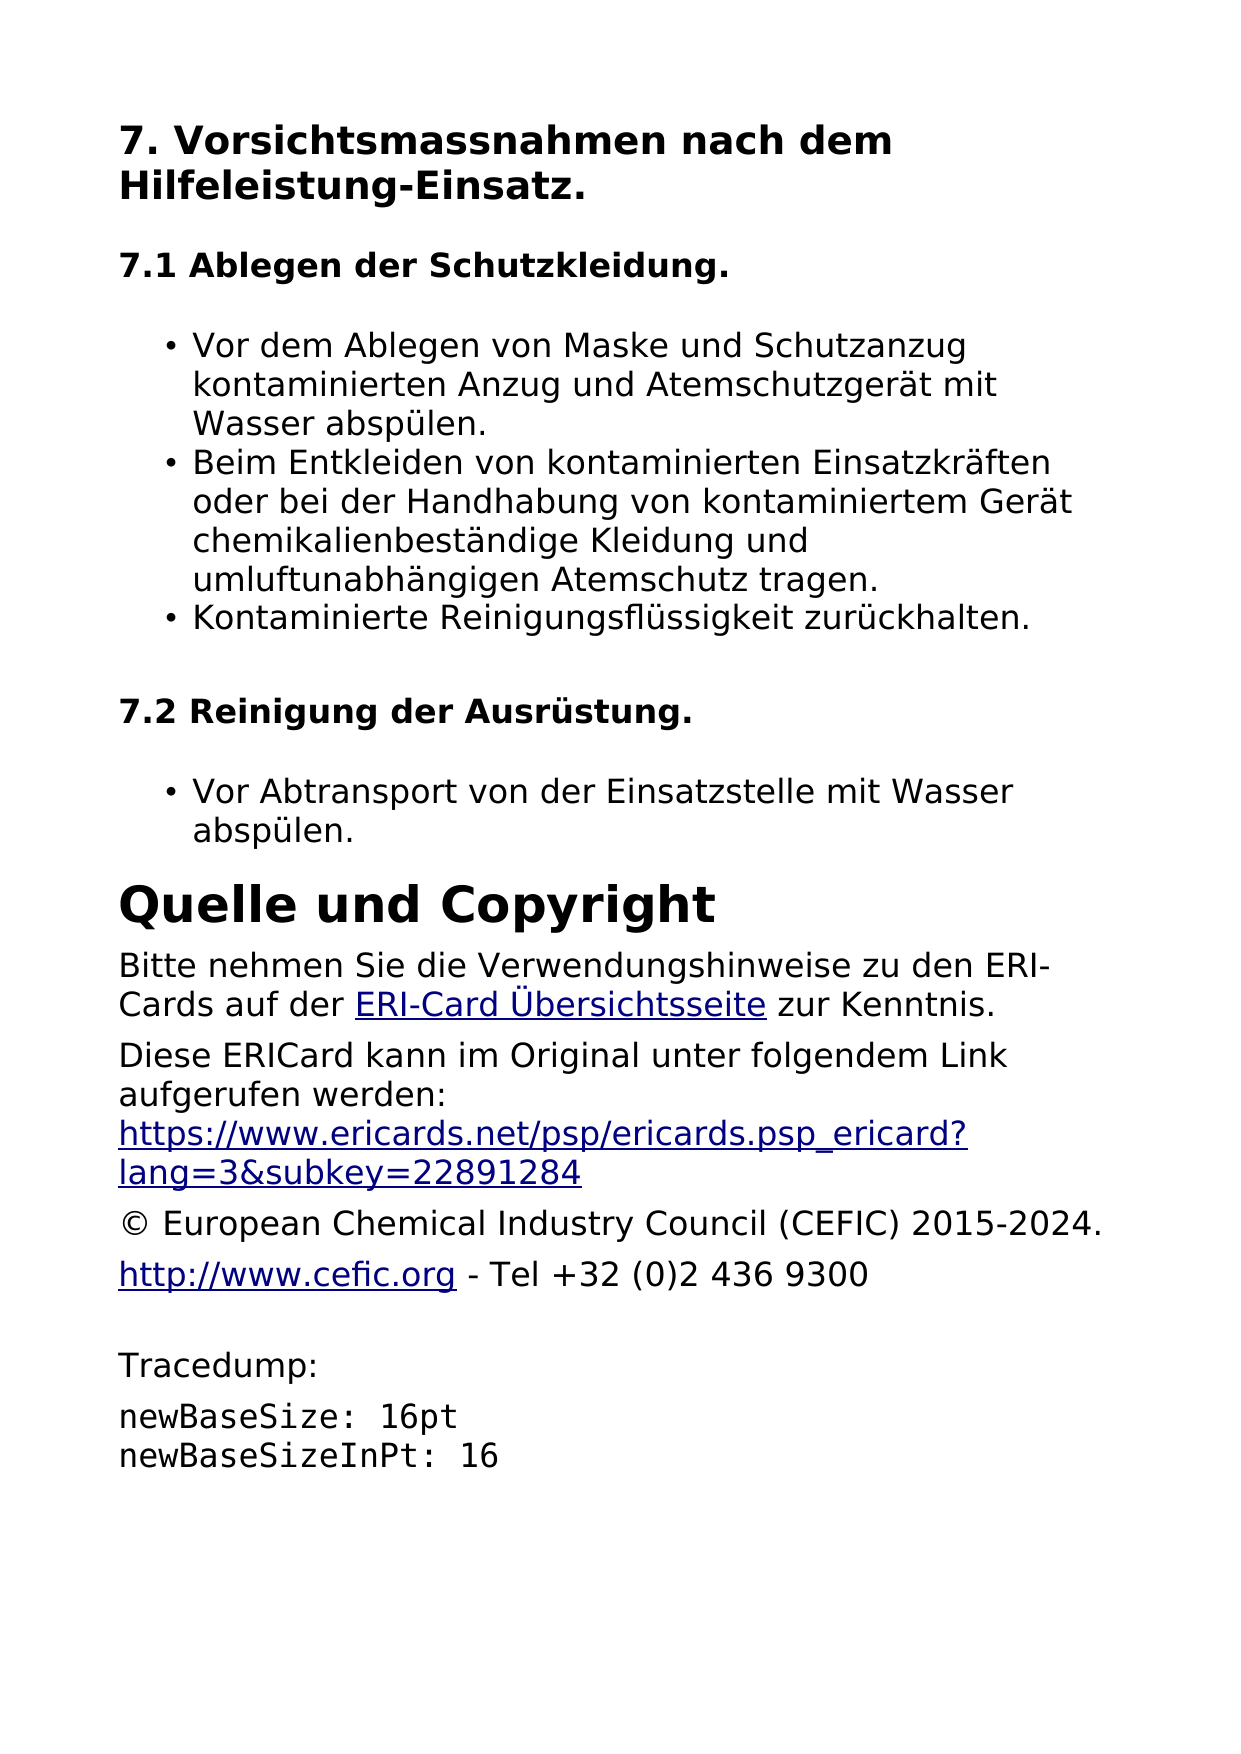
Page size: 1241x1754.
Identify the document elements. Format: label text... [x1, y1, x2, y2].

subtitle 7.1 Ablegen der Schutzkleidung. [118, 246, 1122, 285]
subtitle 7.2 Reinigung der Ausrüstung. [118, 692, 1122, 731]
subtitle 7. Vorsichtsmassnahmen nach dem Hilfeleistung-Einsatz. [118, 118, 1122, 208]
text Tracedump: [118, 1307, 1122, 1385]
text http://www.cefic.org - Tel +32 (0)2 436 9300 [118, 1256, 1122, 1295]
text Bitte nehmen Sie die Verwendungshinweise zu den ERI-Cards auf der ERI-Card Übersichtsseite zur Kenntnis. [118, 946, 1122, 1024]
list Kontaminierte Reinigungsflüssigkeit zurückhalten. [177, 599, 1122, 638]
subtitle Quelle und Copyright [118, 876, 1122, 934]
text newBaseSize: 16pt newBaseSizeInPt: 16 [118, 1397, 1122, 1475]
list Vor Abtransport von der Einsatzstelle mit Wasser abspülen. [177, 773, 1122, 851]
text © European Chemical Industry Council (CEFIC) 2015-2024. [118, 1204, 1122, 1243]
list Vor dem Ablegen von Maske und Schutzanzug kontaminierten Anzug und Atemschutzgerät mit Wasser abspülen. [177, 327, 1122, 443]
list Beim Entkleiden von kontaminierten Einsatzkräften oder bei der Handhabung von kontaminiertem Gerät chemikalienbeständige Kleidung und umluftunabhängigen Atemschutz tragen. [177, 443, 1122, 599]
text Diese ERICard kann im Original unter folgendem Link aufgerufen werden: https://www.ericards.net/psp/ericards.psp_ericard?lang=3&subkey=22891284 [118, 1037, 1122, 1192]
